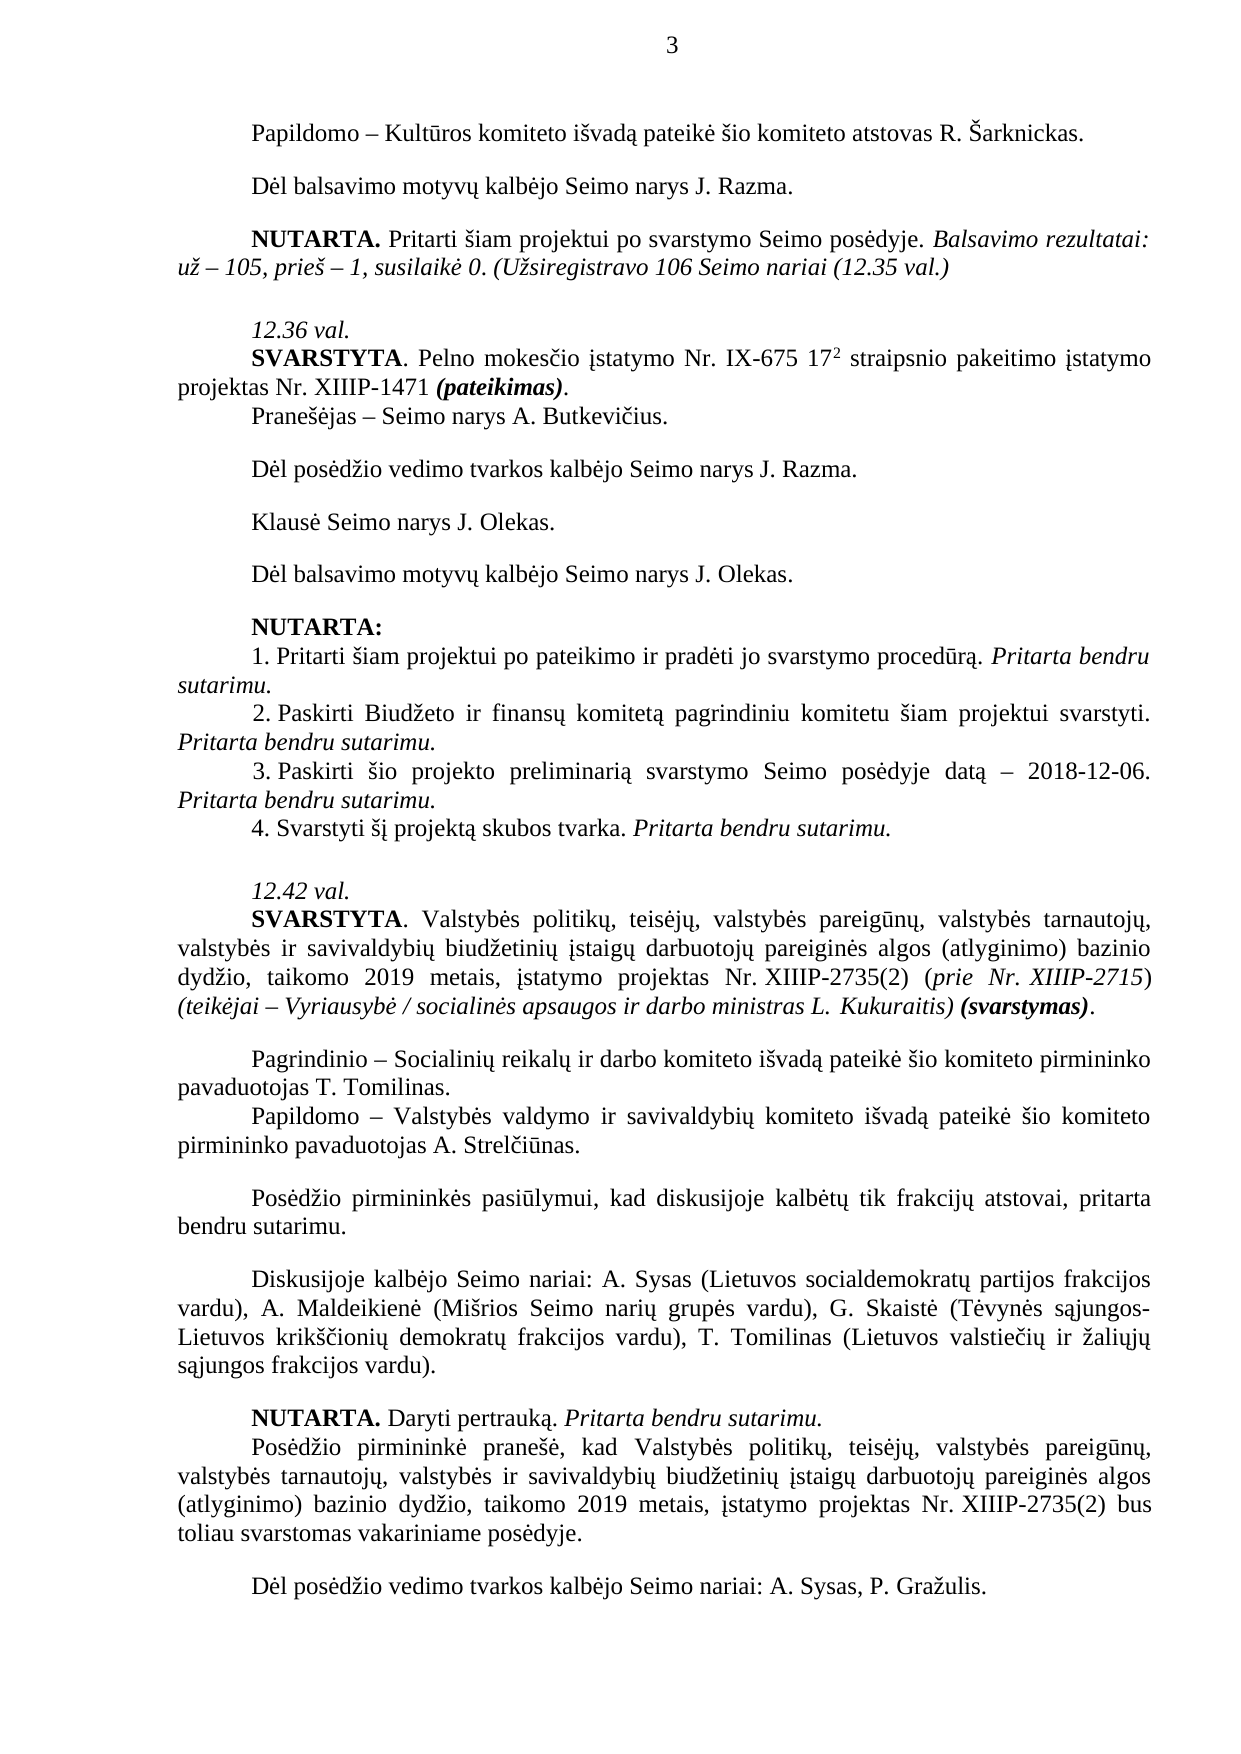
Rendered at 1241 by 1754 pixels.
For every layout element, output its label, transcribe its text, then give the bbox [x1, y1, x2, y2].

text SVARSTYTA. Valstybės politikų, teisėjų, valstybės pareigūnų, valstybės tarnautojų, valstybės ir savivaldybių biudžetinių įstaigų darbuotojų pareiginės algos (atlyginimo) bazinio dydžio, taikomo 2019 metais, įstatymo projektas Nr. XIIIP-2735(2) (prie Nr. XIIIP-2715) (teikėjai – Vyriausybė / socialinės apsaugos ir darbo ministras L. Kukuraitis) (svarstymas). [177, 904, 1152, 1019]
text Papildomo – Kultūros komiteto išvadą pateikė šio komiteto atstovas R. Šarknickas. [177, 118, 1152, 147]
text Posėdžio pirmininkės pasiūlymui, kad diskusijoje kalbėtų tik frakcijų atstovai, pritarta bendru sutarimu. [177, 1183, 1152, 1240]
text 3. Paskirti šio projekto preliminarią svarstymo Seimo posėdyje datą – 2018-12-06. Pritarta bendru sutarimu. [177, 756, 1152, 813]
text NUTARTA: [177, 612, 1152, 641]
text 1. Pritarti šiam projektui po pateikimo ir pradėti jo svarstymo procedūrą. Pritarta bendru sutarimu. [177, 641, 1152, 698]
text SVARSTYTA. Pelno mokesčio įstatymo Nr. IX-675 172 straipsnio pakeitimo įstatymo projektas Nr. XIIIP-1471 (pateikimas). [177, 343, 1152, 401]
text Dėl posėdžio vedimo tvarkos kalbėjo Seimo nariai: A. Sysas, P. Gražulis. [177, 1571, 1152, 1600]
text Posėdžio pirmininkė pranešė, kad Valstybės politikų, teisėjų, valstybės pareigūnų, valstybės tarnautojų, valstybės ir savivaldybių biudžetinių įstaigų darbuotojų pareiginės algos (atlyginimo) bazinio dydžio, taikomo 2019 metais, įstatymo projektas Nr. XIIIP-2735(2) bus toliau svarstomas vakariniame posėdyje. [177, 1432, 1152, 1547]
text Diskusijoje kalbėjo Seimo nariai: A. Sysas (Lietuvos socialdemokratų partijos frakcijos vardu), A. Maldeikienė (Mišrios Seimo narių grupės vardu), G. Skaistė (Tėvynės sąjungos-Lietuvos krikščionių demokratų frakcijos vardu), T. Tomilinas (Lietuvos valstiečių ir žaliųjų sąjungos frakcijos vardu). [177, 1264, 1152, 1379]
text 2. Paskirti Biudžeto ir finansų komitetą pagrindiniu komitetu šiam projektui svarstyti. Pritarta bendru sutarimu. [177, 698, 1152, 756]
text Pranešėjas – Seimo narys A. Butkevičius. [177, 401, 1152, 430]
text NUTARTA. Daryti pertrauką. Pritarta bendru sutarimu. [177, 1403, 1152, 1432]
text Dėl balsavimo motyvų kalbėjo Seimo narys J. Razma. [177, 171, 1152, 200]
text Dėl posėdžio vedimo tvarkos kalbėjo Seimo narys J. Razma. [177, 454, 1152, 483]
text Dėl balsavimo motyvų kalbėjo Seimo narys J. Olekas. [177, 559, 1152, 588]
text Pagrindinio – Socialinių reikalų ir darbo komiteto išvadą pateikė šio komiteto pirmininko pavaduotojas T. Tomilinas. [177, 1044, 1152, 1101]
text 4. Svarstyti šį projektą skubos tvarka. Pritarta bendru sutarimu. [177, 813, 1152, 842]
text Klausė Seimo narys J. Olekas. [177, 507, 1152, 535]
text 12.42 val. [177, 876, 1152, 904]
text NUTARTA. Pritarti šiam projektui po svarstymo Seimo posėdyje. Balsavimo rezultatai: už – 105, prieš – 1, susilaikė 0. (Užsiregistravo 106 Seimo nariai (12.35 val.) [177, 224, 1152, 281]
text 12.36 val. [177, 315, 1152, 343]
text Papildomo – Valstybės valdymo ir savivaldybių komiteto išvadą pateikė šio komiteto pirmininko pavaduotojas A. Strelčiūnas. [177, 1101, 1152, 1159]
